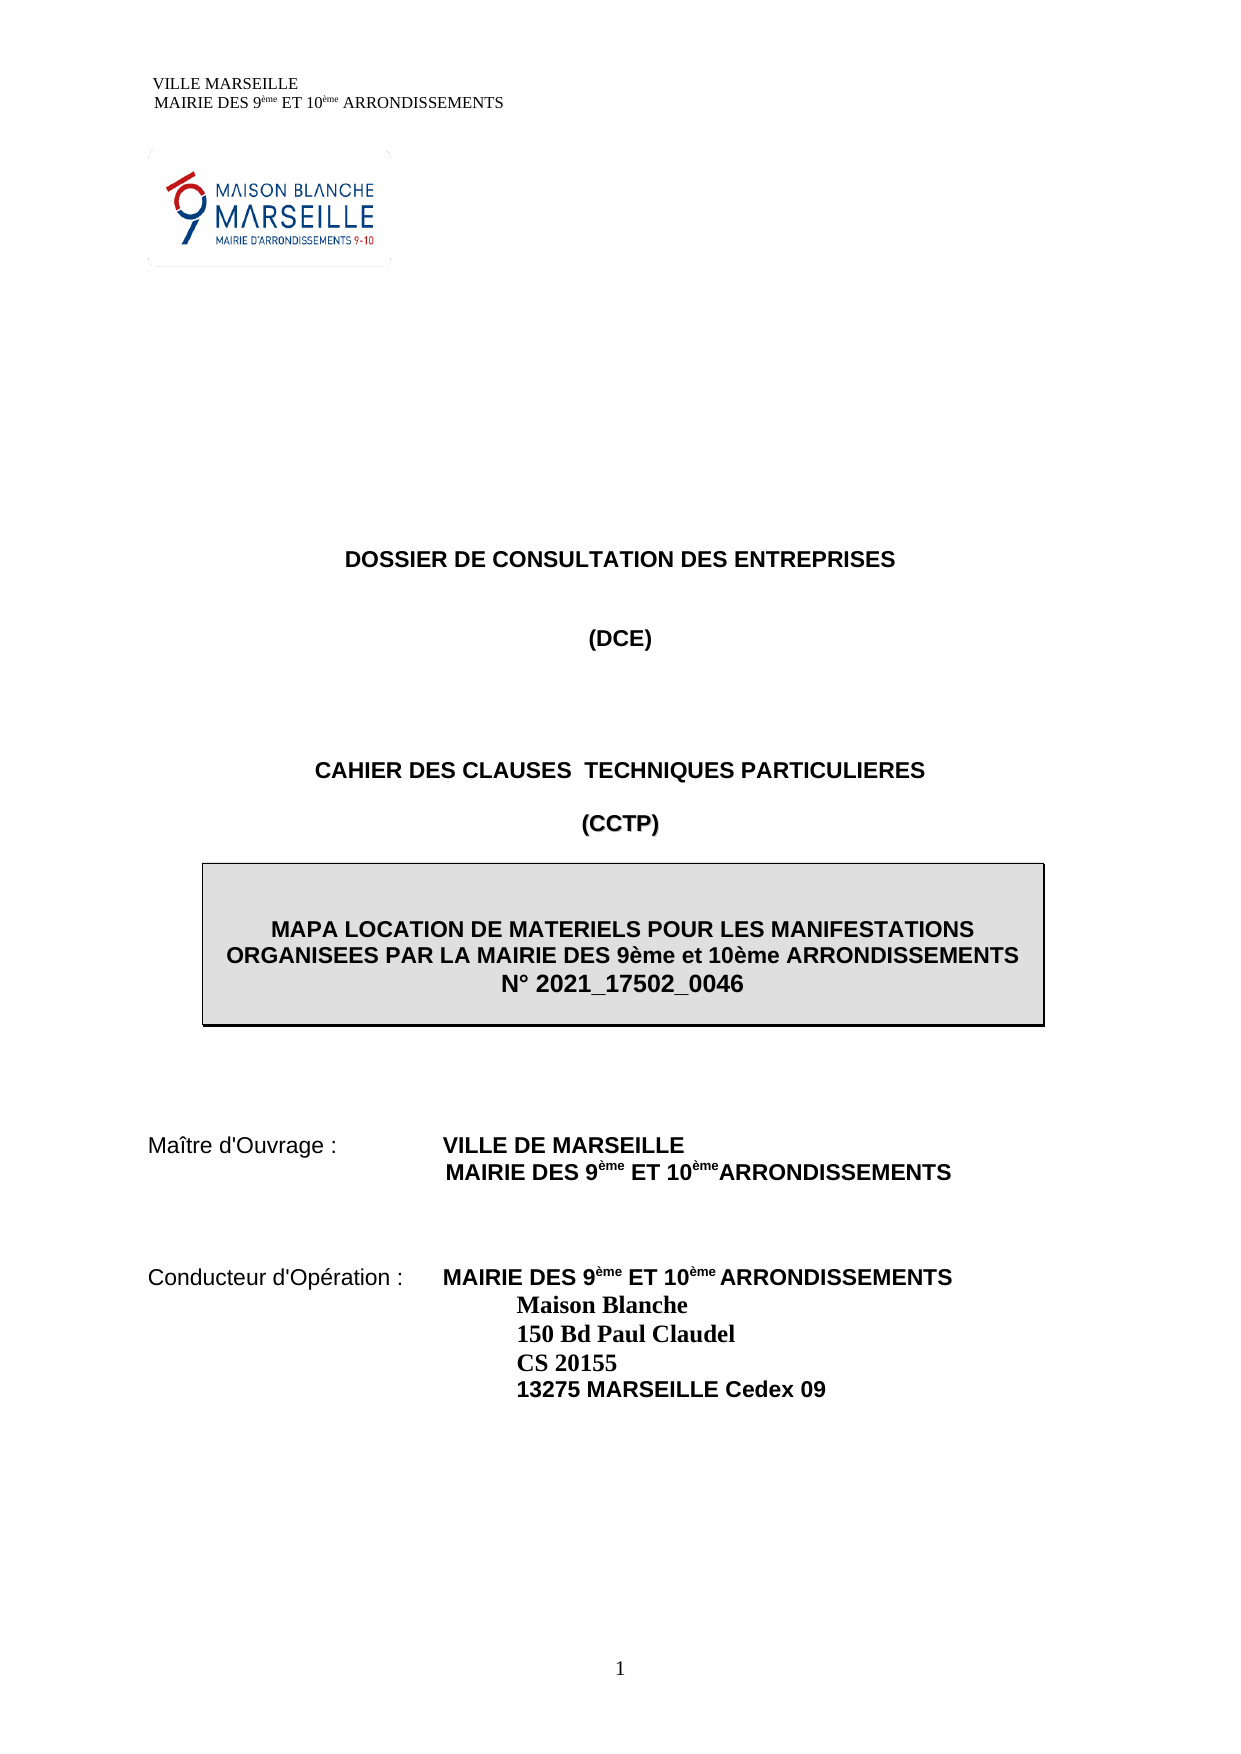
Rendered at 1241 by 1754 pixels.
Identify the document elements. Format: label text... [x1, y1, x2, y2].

text (DCE) [148, 625, 1093, 652]
text 13275 MARSEILLE Cedex 09 [148, 1376, 1093, 1403]
text DOSSIER DE CONSULTATION DES ENTREPRISES [148, 546, 1093, 572]
text Maître d'Ouvrage : VILLE DE MARSEILLE [148, 1132, 1136, 1158]
text MAIRIE DES 9ème ET 10èmeARRONDISSEMENTS [148, 1158, 1093, 1185]
picture [146, 147, 392, 268]
text MAPA LOCATION DE MATERIELS POUR LES MANIFESTATIONS ORGANISEES PAR LA MAIRIE DES 9ème et 10ème ARRONDISSEMENTS [203, 915, 1043, 968]
text (CCTP) [148, 810, 1093, 836]
text Maison Blanche [148, 1290, 1093, 1319]
text CAHIER DES CLAUSES TECHNIQUES PARTICULIERES [148, 757, 1093, 783]
text CS 20155 [148, 1348, 1093, 1376]
text N° 2021_17502_0046 [203, 968, 1043, 997]
text Conducteur d'Opération : MAIRIE DES 9ème ET 10ème ARRONDISSEMENTS [148, 1264, 1186, 1290]
text 150 Bd Paul Claudel [148, 1319, 1093, 1348]
